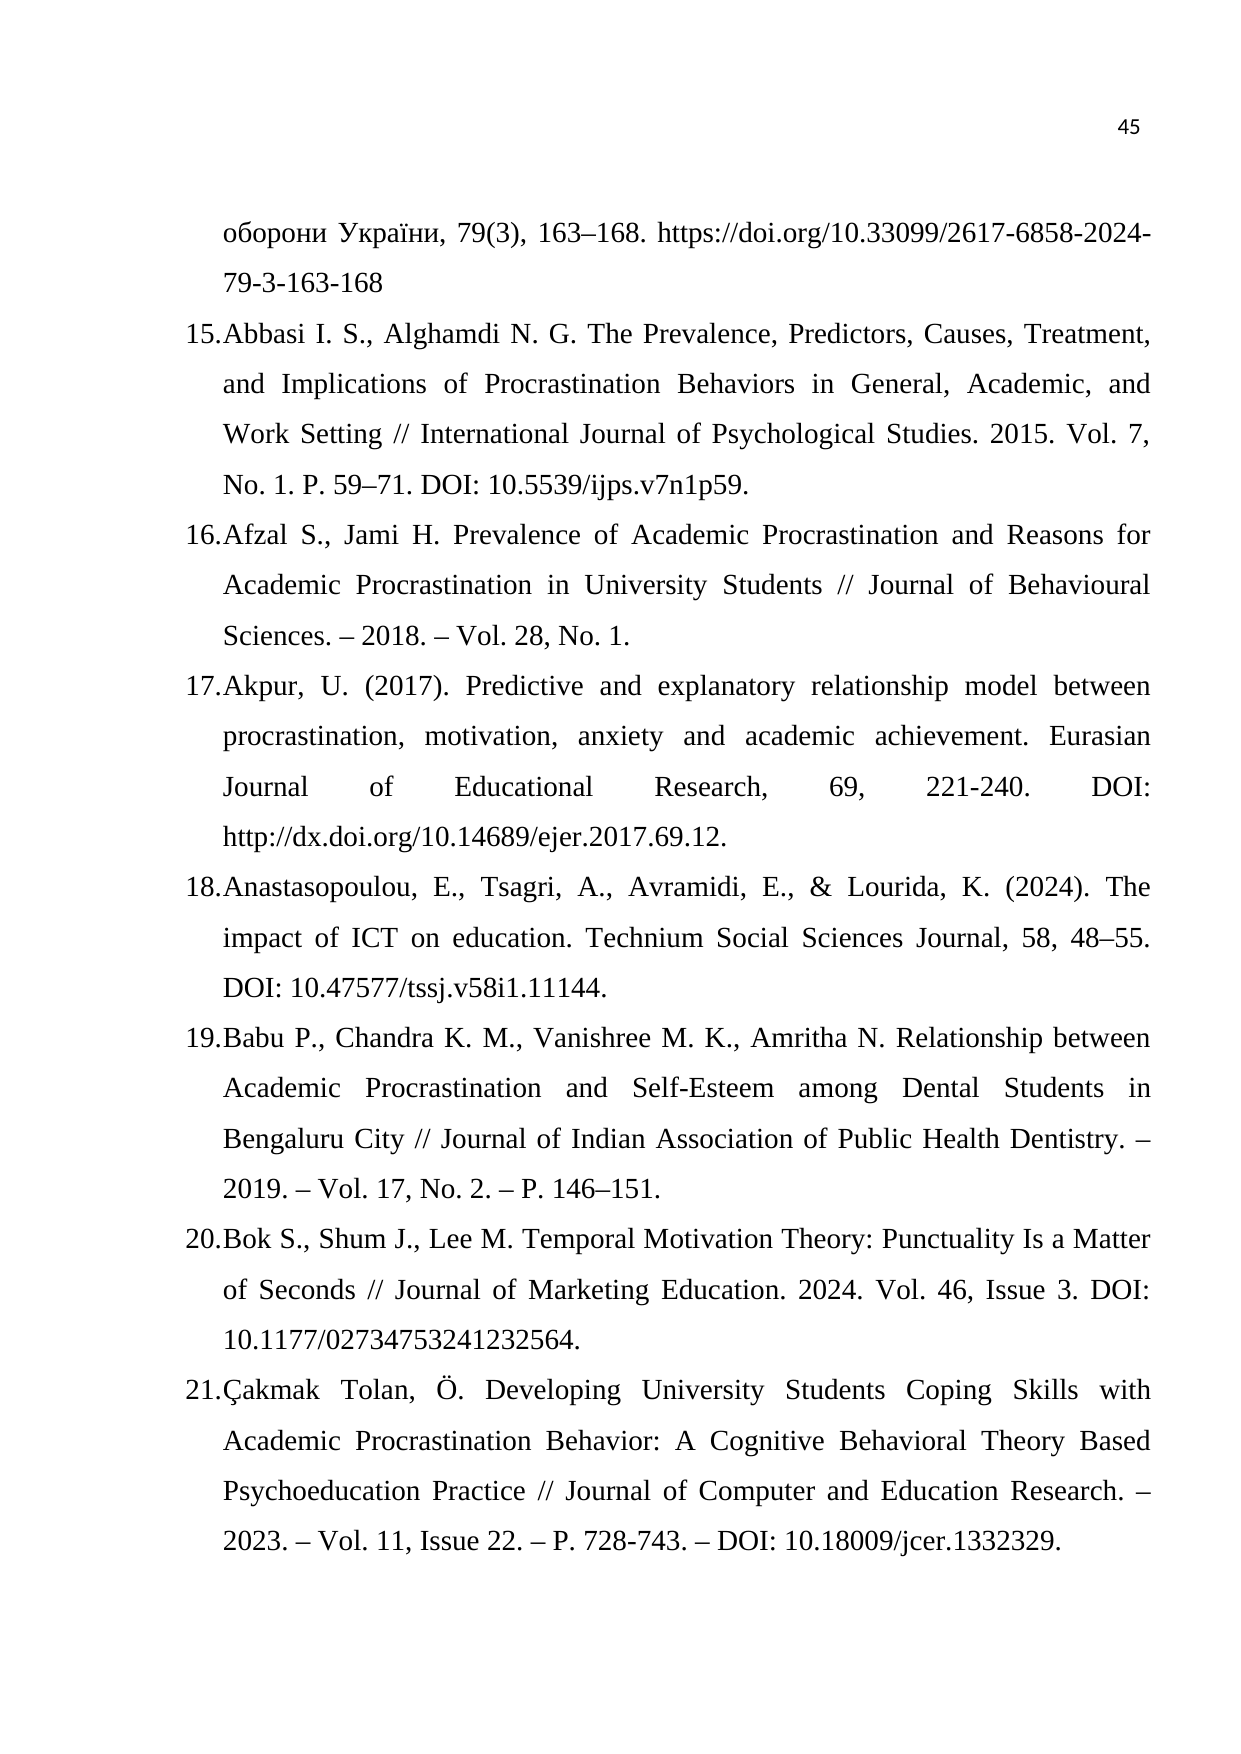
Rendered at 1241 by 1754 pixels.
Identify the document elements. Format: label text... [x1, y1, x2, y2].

list Anastasopoulou, E., Tsagri, A., Avramidi, E., & Lourida, K. (2024). The impact of ICT on education. Technium Social Sciences Journal, 58, 48–55. DOI: 10.47577/tssj.v58i1.11144. [185, 869, 1152, 1003]
list Akpur, U. (2017). Predictive and explanatory relationship model between procrastination, motivation, anxiety and academic achievement. Eurasian Journal of Educational Research, 69, 221-240. DOI: http://dx.doi.org/10.14689/ejer.2017.69.12. [185, 668, 1152, 853]
list Abbasi I. S., Alghamdi N. G. The Prevalence, Predictors, Causes, Treatment, and Implications of Procrastination Behaviors in General, Academic, and Work Setting // International Journal of Psychological Studies. 2015. Vol. 7, No. 1. P. 59–71. DOI: 10.5539/ijps.v7n1p59. [185, 316, 1152, 500]
list Çakmak Tolan, Ö. Developing University Students Coping Skills with Academic Procrastination Behavior: A Cognitive Behavioral Theory Based Psychoeducation Practice // Journal of Computer and Education Research. – 2023. – Vol. 11, Issue 22. – P. 728-743. – DOI: 10.18009/jcer.1332329. [185, 1372, 1152, 1557]
list Afzal S., Jami H. Prevalence of Academic Procrastination and Reasons for Academic Procrastination in University Students // Journal of Behavioural Sciences. – 2018. – Vol. 28, No. 1. [185, 517, 1152, 651]
list Babu P., Chandra K. M., Vanishree M. K., Amritha N. Relationship between Academic Procrastination and Self-Esteem among Dental Students in Bengaluru City // Journal of Indian Association of Public Health Dentistry. – 2019. – Vol. 17, No. 2. – P. 146–151. [185, 1020, 1152, 1205]
list оборони України, 79(3), 163–168. https://doi.org/10.33099/2617-6858-2024-79-3-163-168 [185, 215, 1152, 299]
list Bok S., Shum J., Lee M. Temporal Motivation Theory: Punctuality Is a Matter of Seconds // Journal of Marketing Education. 2024. Vol. 46, Issue 3. DOI: 10.1177/02734753241232564. [185, 1222, 1152, 1356]
